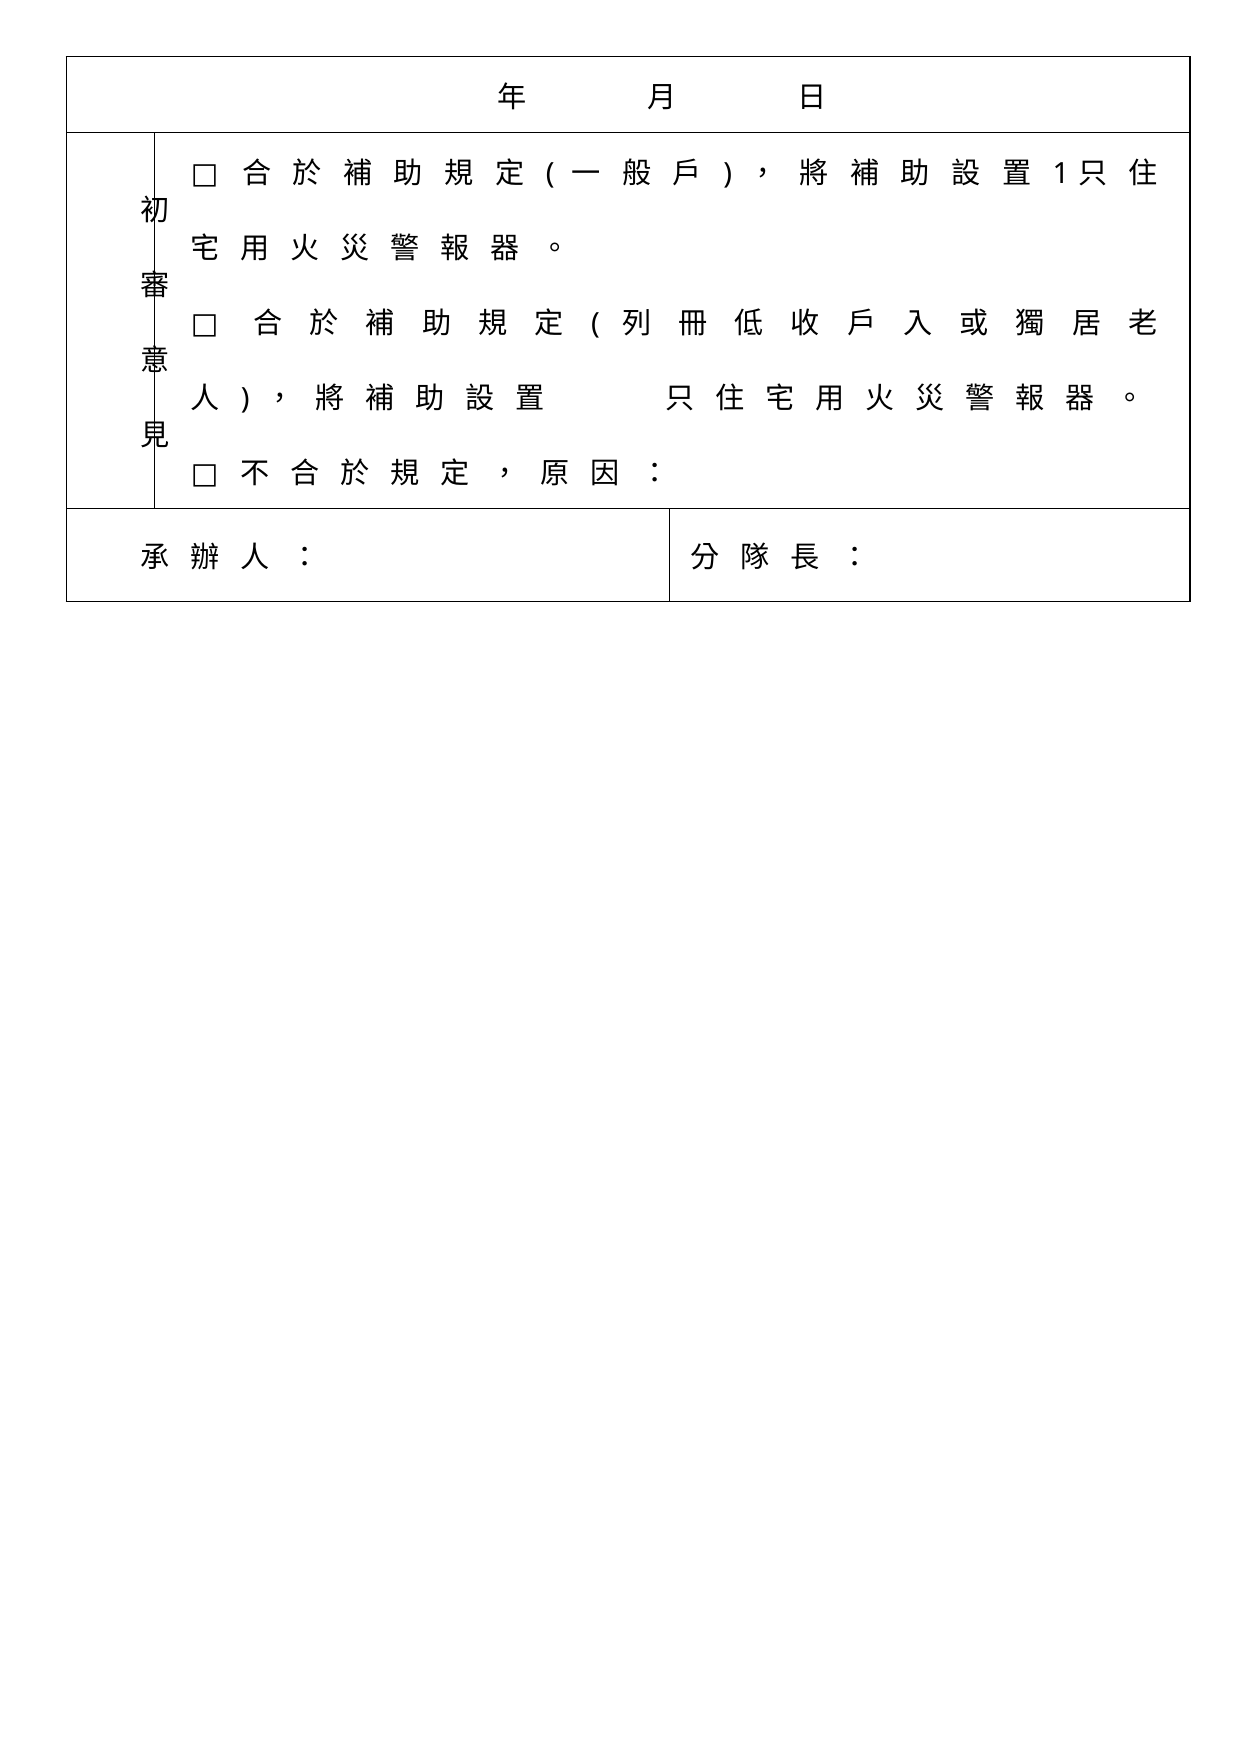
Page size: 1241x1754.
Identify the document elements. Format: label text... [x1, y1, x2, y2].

table_cell 初審意見 [67, 133, 154, 508]
table_cell 承辦人： [67, 509, 669, 601]
table_cell 年 月 日 [67, 57, 1189, 132]
table_cell □ 合於補助規定(一般戶)，將補助設置1只住宅用火災警報器。 □ 合於補助規定(列冊低收戶入或獨居老人)，將補助設置 只住宅用火災警報器。 □ 不合於規定，原因： [155, 133, 1189, 508]
table_cell 分隊長： [670, 509, 1189, 601]
